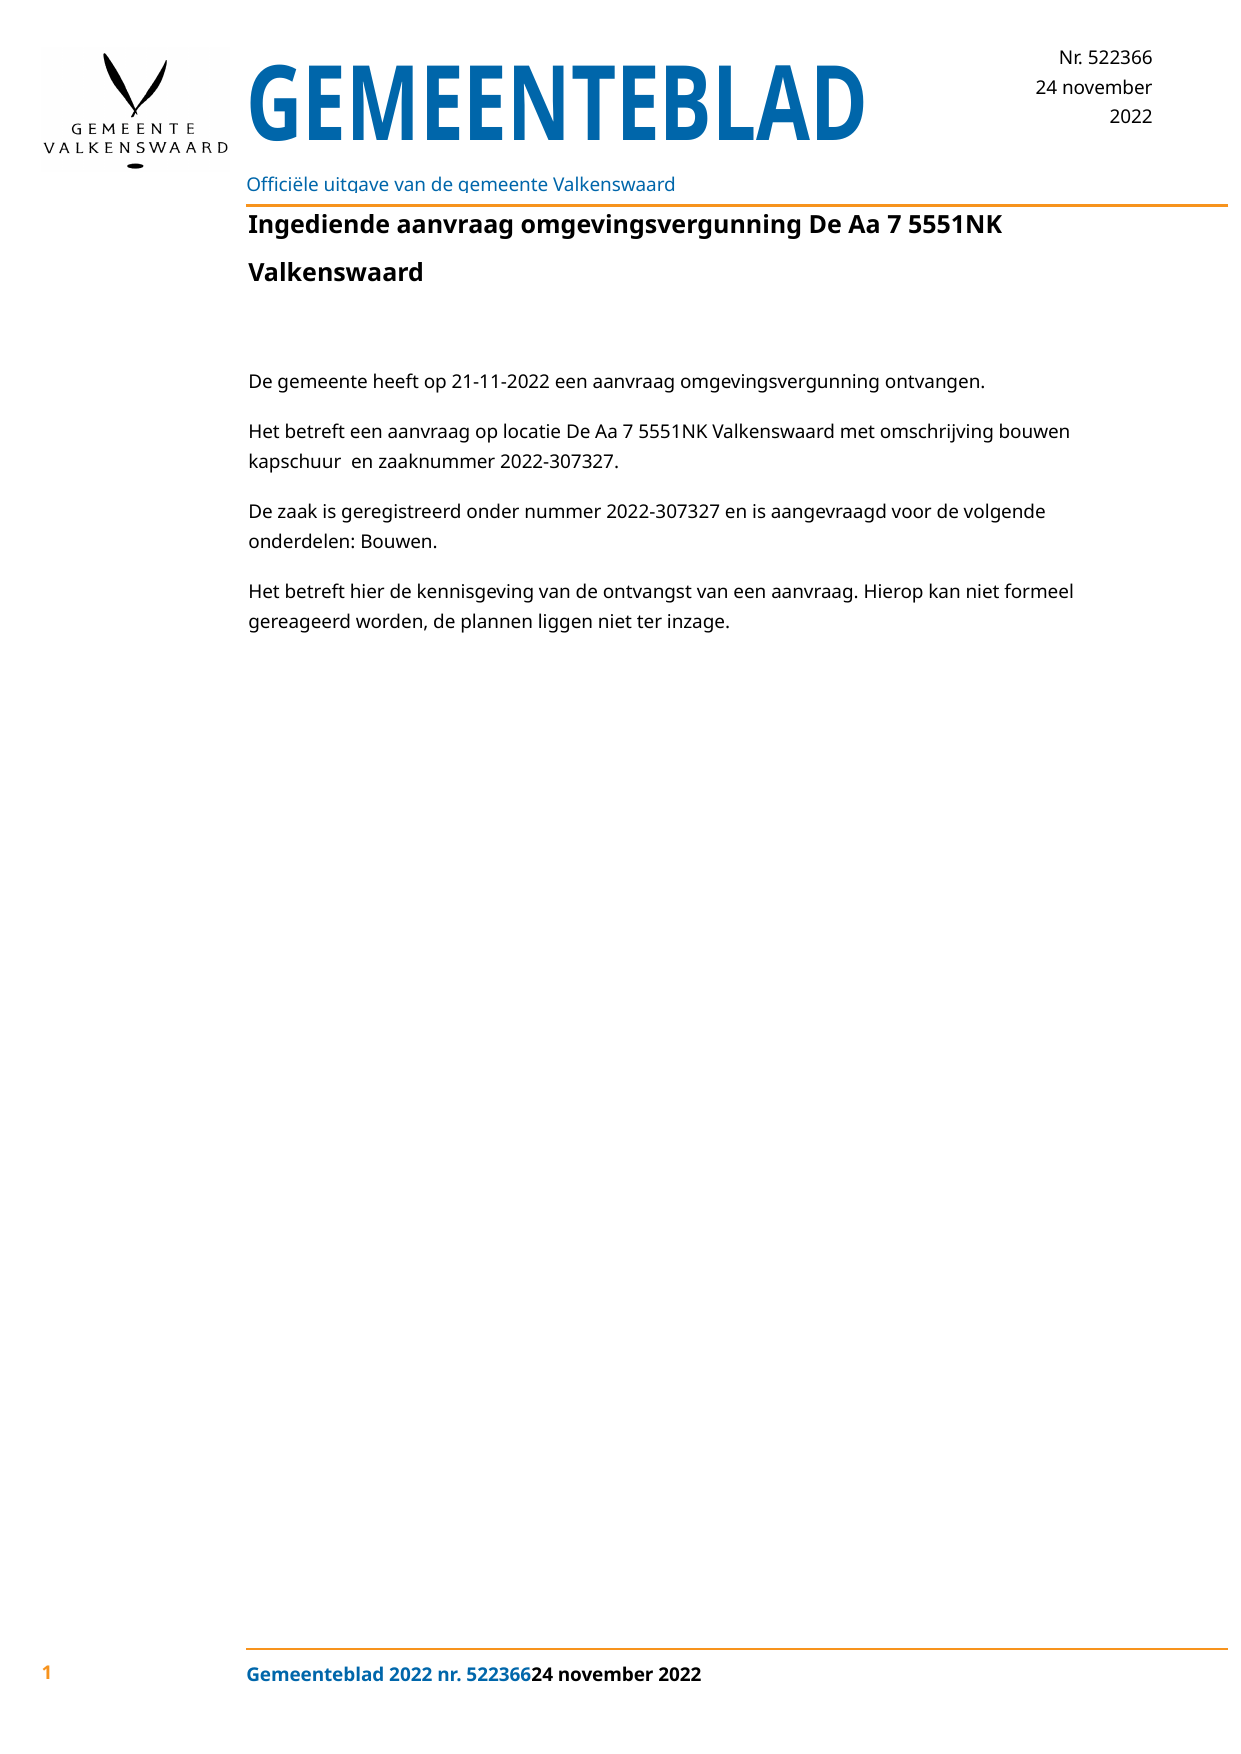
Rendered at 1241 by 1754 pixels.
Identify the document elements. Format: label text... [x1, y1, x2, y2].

text De zaak is geregistreerd onder nummer 2022-307327 en is aangevraagd voor de volgende onderdelen: Bouwen. [248, 499, 1152, 554]
text Het betreft een aanvraag op locatie De Aa 7 5551NK Valkenswaard met omschrijving bouwen kapschuur en zaaknummer 2022-307327. [248, 419, 1152, 474]
text De gemeente heeft op 21-11-2022 een aanvraag omgevingsvergunning ontvangen. [248, 368, 1152, 394]
picture [41, 47, 231, 172]
text Ingediende aanvraag omgevingsvergunning De Aa 7 5551NK Valkenswaard [248, 207, 1152, 288]
text Het betreft hier de kennisgeving van de ontvangst van een aanvraag. Hierop kan niet formeel gereageerd worden, de plannen liggen niet ter inzage. [248, 579, 1152, 634]
